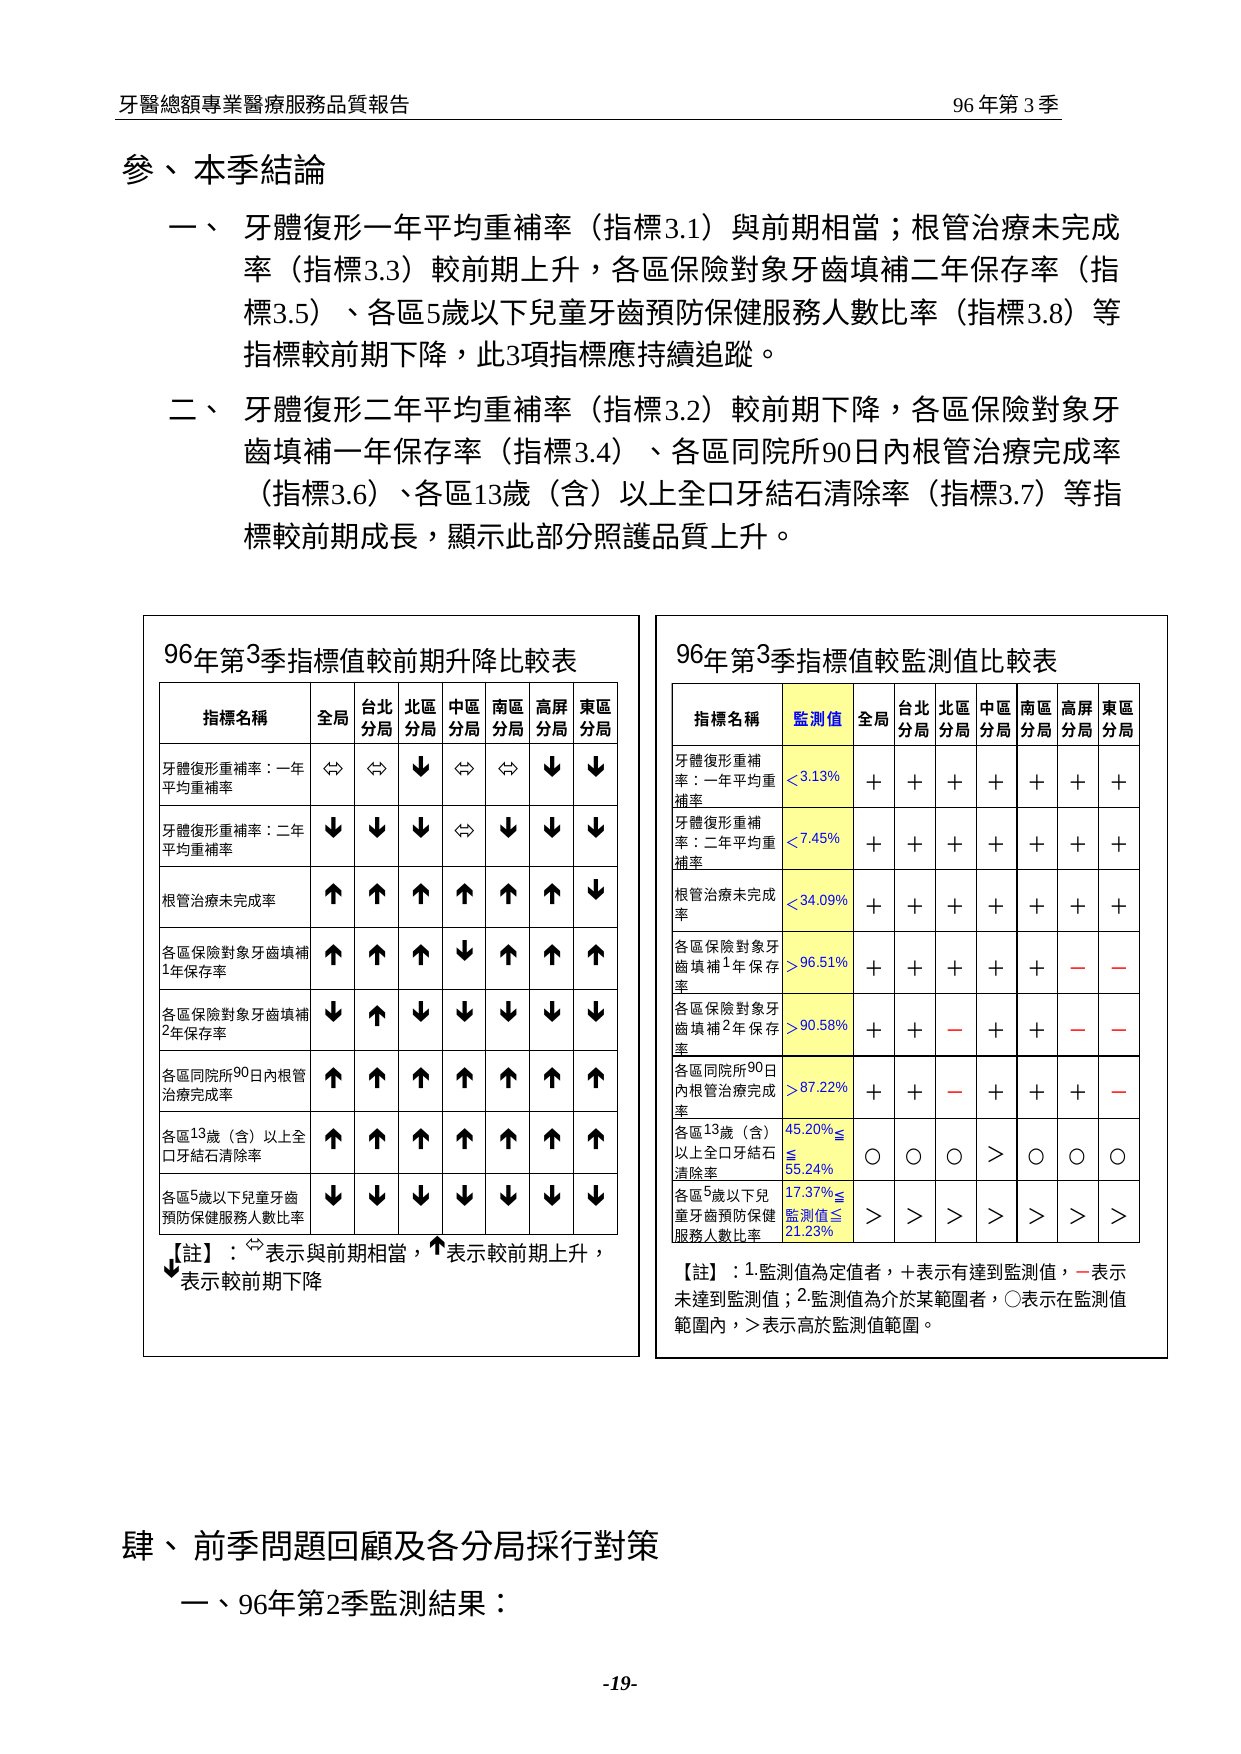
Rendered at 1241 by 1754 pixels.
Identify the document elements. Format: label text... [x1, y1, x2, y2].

list 牙體復形一年平均重補率（指標3.1）與前期相當；根管治療未完成率（指標3.3）較前期上升，各區保險對象牙齒填補二年保存率（指標3.5）、各區5歲以下兒童牙齒預防保健服務人數比率（指標3.8）等指標較前期下降，此3項指標應持續追蹤。 [168, 205, 1122, 374]
list 本季結論 [121, 144, 1122, 192]
text 一、96年第2季監測結果： [180, 1580, 1122, 1623]
list 前季問題回顧及各分局採行對策 [121, 1519, 1122, 1568]
list 牙體復形二年平均重補率（指標3.2）較前期下降，各區保險對象牙齒填補一年保存率（指標3.4）、各區同院所90日內根管治療完成率（指標3.6）、各區13歲（含）以上全口牙結石清除率（指標3.7）等指標較前期成長，顯示此部分照護品質上升。 [168, 386, 1122, 556]
